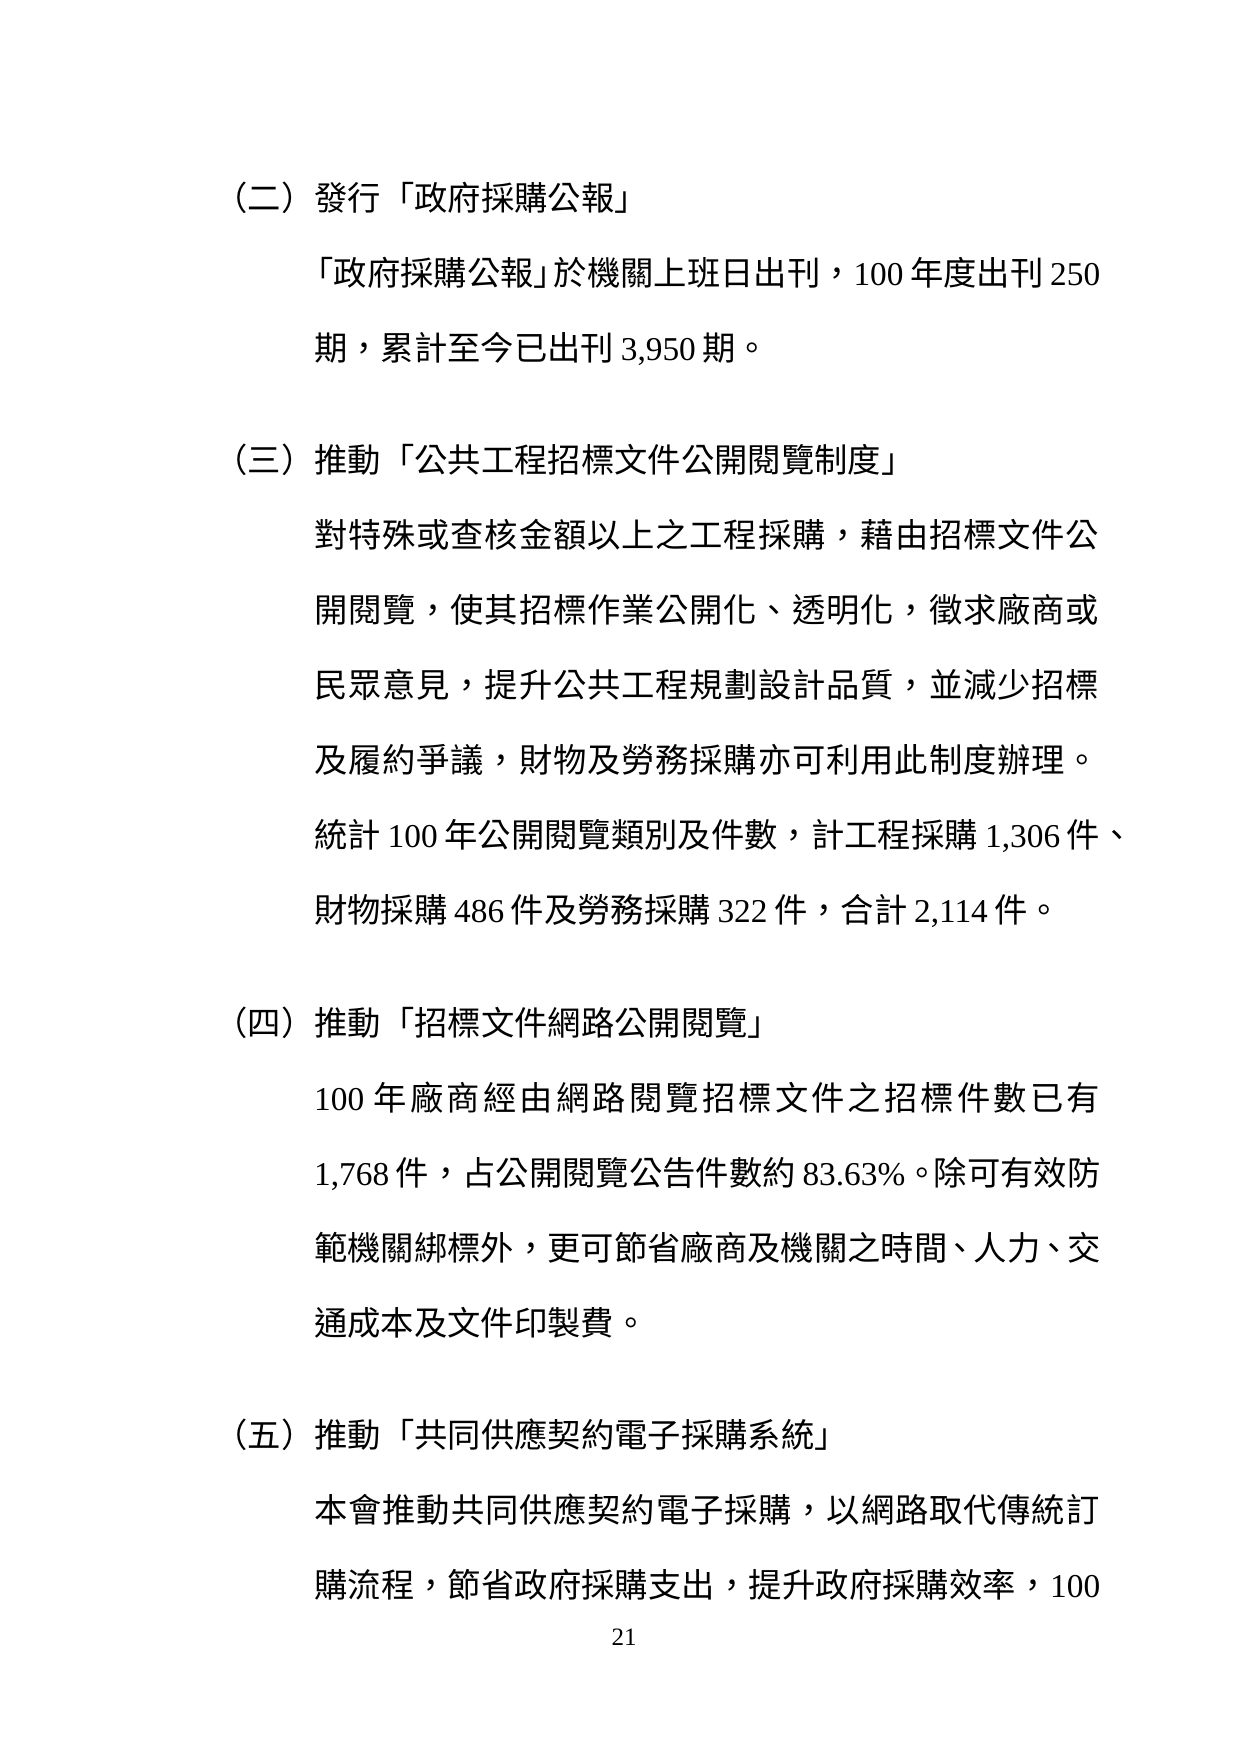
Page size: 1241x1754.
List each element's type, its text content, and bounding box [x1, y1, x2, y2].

text （五）推動「共同供應契約電子採購系統」 [214, 1396, 1100, 1471]
text （四）推動「招標文件網路公開閱覽」 [214, 983, 1100, 1058]
text （三）推動「公共工程招標文件公開閱覽制度」 [214, 421, 1100, 496]
text 100年廠商經由網路閱覽招標文件之招標件數已有1,768件，占公開閱覽公告件數約83.63%。除可有效防範機關綁標外，更可節省廠商及機關之時間、人力、交通成本及文件印製費。 [314, 1058, 1100, 1358]
text （二）發行「政府採購公報」 [214, 158, 1100, 233]
text 本會推動共同供應契約電子採購，以網路取代傳統訂購流程，節省政府採購支出，提升政府採購效率，100 [314, 1471, 1100, 1621]
text 「政府採購公報」於機關上班日出刊，100年度出刊250期，累計至今已出刊3,950期。 [314, 233, 1100, 383]
text 對特殊或查核金額以上之工程採購，藉由招標文件公開閱覽，使其招標作業公開化、透明化，徵求廠商或民眾意見，提升公共工程規劃設計品質，並減少招標及履約爭議，財物及勞務採購亦可利用此制度辦理。統計100年公開閱覽類別及件數，計工程採購1,306件、財物採購486件及勞務採購322件，合計2,114件。 [314, 496, 1100, 946]
